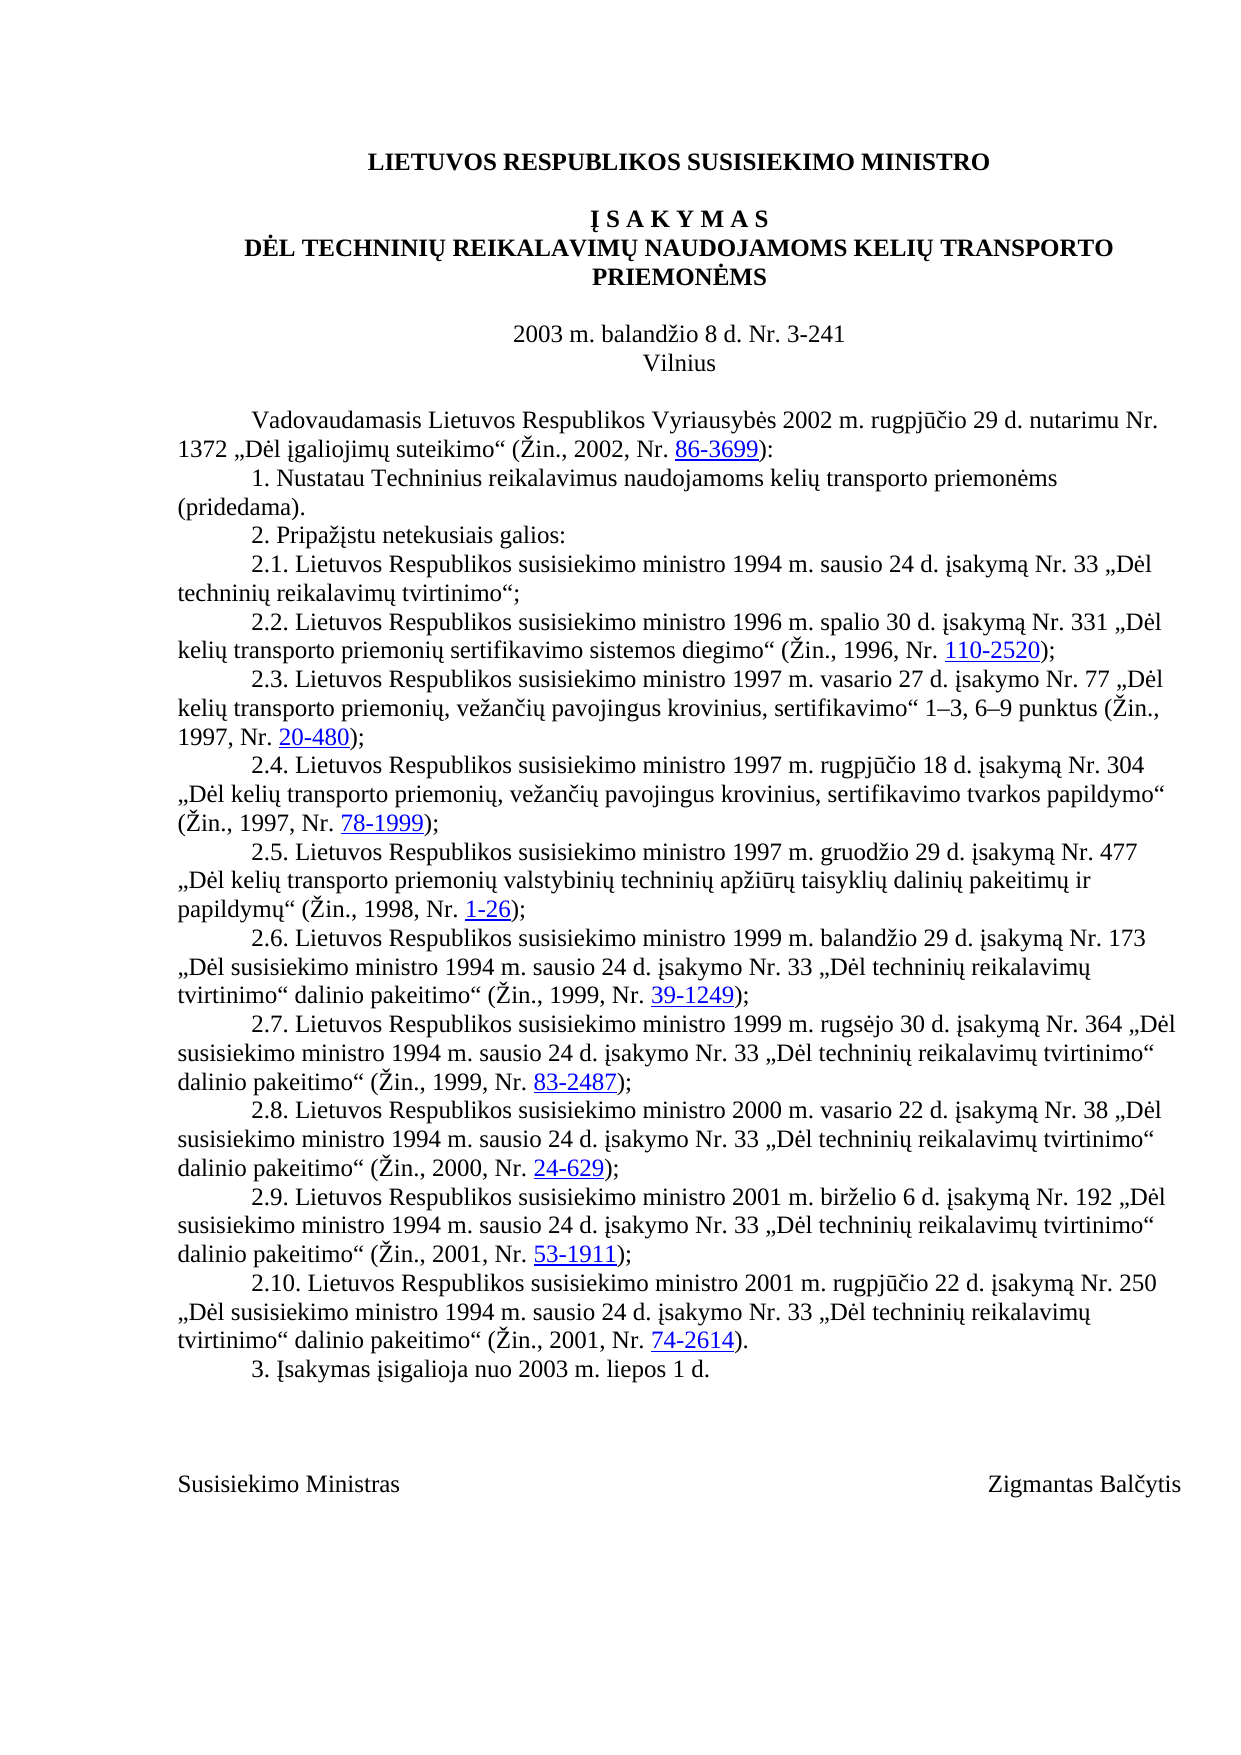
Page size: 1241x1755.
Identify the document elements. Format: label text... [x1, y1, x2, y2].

text 2. Pripažįstu netekusiais galios: [177, 521, 1181, 549]
text 2.6. Lietuvos Respublikos susisiekimo ministro 1999 m. balandžio 29 d. įsakymą Nr. 173 „Dėl susisiekimo ministro 1994 m. sausio 24 d. įsakymo Nr. 33 „Dėl techninių reikalavimų tvirtinimo“ dalinio pakeitimo“ (Žin., 1999, Nr. 39-1249); [177, 923, 1181, 1009]
text 2.1. Lietuvos Respublikos susisiekimo ministro 1994 m. sausio 24 d. įsakymą Nr. 33 „Dėl techninių reikalavimų tvirtinimo“; [177, 549, 1181, 607]
text Į S A K Y M A S [177, 204, 1181, 233]
text 2.2. Lietuvos Respublikos susisiekimo ministro 1996 m. spalio 30 d. įsakymą Nr. 331 „Dėl kelių transporto priemonių sertifikavimo sistemos diegimo“ (Žin., 1996, Nr. 110-2520); [177, 607, 1181, 664]
text 2.8. Lietuvos Respublikos susisiekimo ministro 2000 m. vasario 22 d. įsakymą Nr. 38 „Dėl susisiekimo ministro 1994 m. sausio 24 d. įsakymo Nr. 33 „Dėl techninių reikalavimų tvirtinimo“ dalinio pakeitimo“ (Žin., 2000, Nr. 24-629); [177, 1096, 1181, 1182]
text 2.10. Lietuvos Respublikos susisiekimo ministro 2001 m. rugpjūčio 22 d. įsakymą Nr. 250 „Dėl susisiekimo ministro 1994 m. sausio 24 d. įsakymo Nr. 33 „Dėl techninių reikalavimų tvirtinimo“ dalinio pakeitimo“ (Žin., 2001, Nr. 74-2614). [177, 1268, 1181, 1354]
text 3. Įsakymas įsigalioja nuo 2003 m. liepos 1 d. [177, 1354, 1181, 1383]
text 2.3. Lietuvos Respublikos susisiekimo ministro 1997 m. vasario 27 d. įsakymo Nr. 77 „Dėl kelių transporto priemonių, vežančių pavojingus krovinius, sertifikavimo“ 1–3, 6–9 punktus (Žin., 1997, Nr. 20-480); [177, 664, 1181, 751]
text LIETUVOS RESPUBLIKOS SUSISIEKIMO MINISTRO [177, 147, 1181, 176]
text 2.9. Lietuvos Respublikos susisiekimo ministro 2001 m. birželio 6 d. įsakymą Nr. 192 „Dėl susisiekimo ministro 1994 m. sausio 24 d. įsakymo Nr. 33 „Dėl techninių reikalavimų tvirtinimo“ dalinio pakeitimo“ (Žin., 2001, Nr. 53-1911); [177, 1182, 1181, 1268]
text 2.7. Lietuvos Respublikos susisiekimo ministro 1999 m. rugsėjo 30 d. įsakymą Nr. 364 „Dėl susisiekimo ministro 1994 m. sausio 24 d. įsakymo Nr. 33 „Dėl techninių reikalavimų tvirtinimo“ dalinio pakeitimo“ (Žin., 1999, Nr. 83-2487); [177, 1009, 1181, 1096]
text 2003 m. balandžio 8 d. Nr. 3-241 [177, 319, 1181, 348]
text 2.4. Lietuvos Respublikos susisiekimo ministro 1997 m. rugpjūčio 18 d. įsakymą Nr. 304 „Dėl kelių transporto priemonių, vežančių pavojingus krovinius, sertifikavimo tvarkos papildymo“ (Žin., 1997, Nr. 78-1999); [177, 751, 1181, 837]
text 1. Nustatau Techninius reikalavimus naudojamoms kelių transporto priemonėms (pridedama). [177, 463, 1181, 521]
text DĖL TECHNINIŲ REIKALAVIMŲ NAUDOJAMOMS KELIŲ TRANSPORTO PRIEMONĖMS [177, 233, 1181, 291]
text Susisiekimo Ministras Zigmantas Balčytis [177, 1469, 1181, 1498]
text 2.5. Lietuvos Respublikos susisiekimo ministro 1997 m. gruodžio 29 d. įsakymą Nr. 477 „Dėl kelių transporto priemonių valstybinių techninių apžiūrų taisyklių dalinių pakeitimų ir papildymų“ (Žin., 1998, Nr. 1-26); [177, 837, 1181, 923]
text Vilnius [177, 348, 1181, 377]
text Vadovaudamasis Lietuvos Respublikos Vyriausybės 2002 m. rugpjūčio 29 d. nutarimu Nr. 1372 „Dėl įgaliojimų suteikimo“ (Žin., 2002, Nr. 86-3699): [177, 406, 1181, 463]
